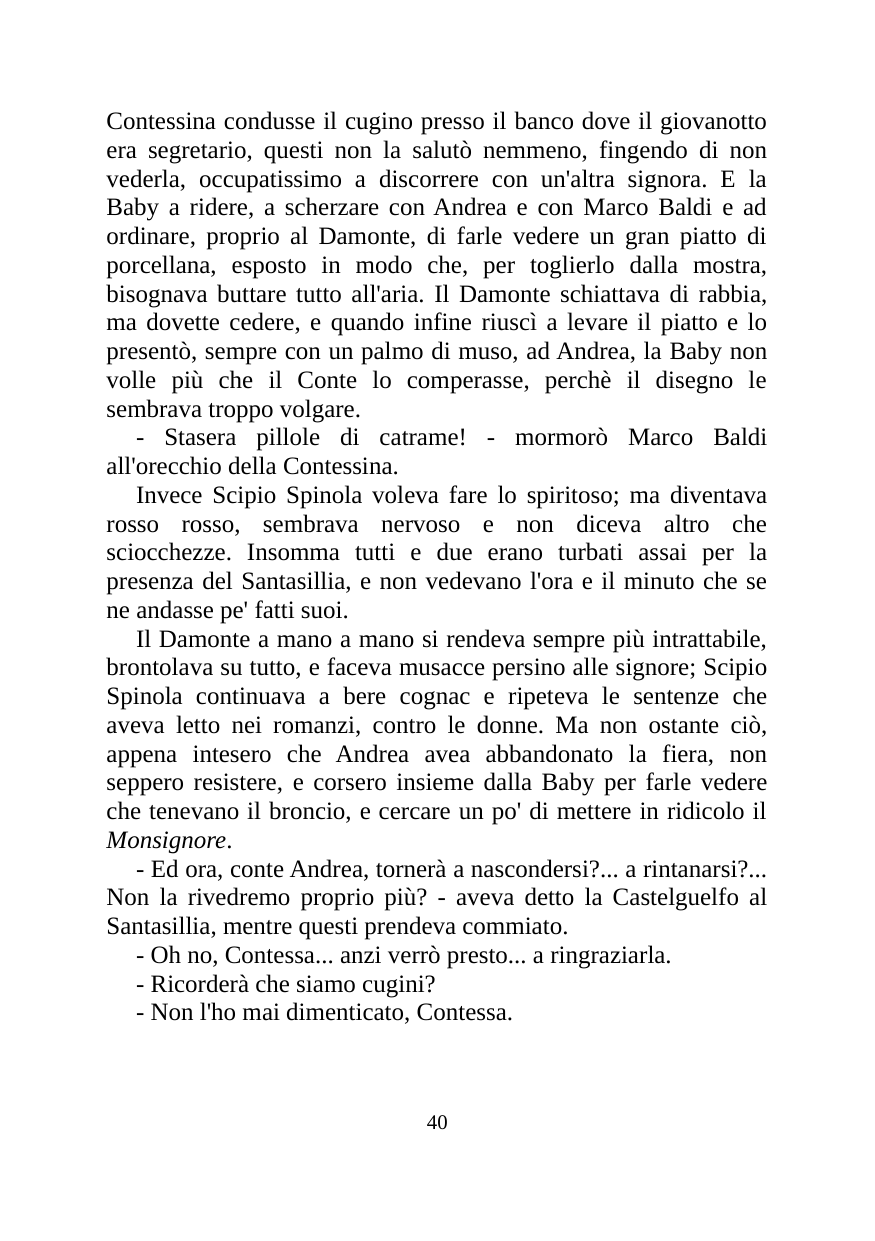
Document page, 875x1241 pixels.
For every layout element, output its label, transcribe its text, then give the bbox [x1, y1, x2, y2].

text Invece Scipio Spinola voleva fare lo spiritoso; ma diventava rosso rosso, sembrava nervoso e non diceva altro che sciocchezze. Insomma tutti e due erano turbati assai per la presenza del Santasillia, e non vedevano l'ora e il minuto che se ne andasse pe' fatti suoi. [106, 480, 768, 624]
text - Ricorderà che siamo cugini? [106, 969, 768, 997]
text - Non l'ho mai dimenticato, Contessa. [106, 997, 768, 1026]
text Contessina condusse il cugino presso il banco dove il giovanotto era segretario, questi non la salutò nemmeno, fingendo di non vederla, occupatissimo a discorrere con un'altra signora. E la Baby a ridere, a scherzare con Andrea e con Marco Baldi e ad ordinare, proprio al Damonte, di farle vedere un gran piatto di porcellana, esposto in modo che, per toglierlo dalla mostra, bisognava buttare tutto all'aria. Il Damonte schiattava di rabbia, ma dovette cedere, e quando infine riuscì a levare il piatto e lo presentò, sempre con un palmo di muso, ad Andrea, la Baby non volle più che il Conte lo comperasse, perchè il disegno le sembrava troppo volgare. [106, 106, 768, 422]
text - Oh no, Contessa... anzi verrò presto... a ringraziarla. [106, 940, 768, 969]
text - Stasera pillole di catrame! - mormorò Marco Baldi all'orecchio della Contessina. [106, 422, 768, 480]
text Il Damonte a mano a mano si rendeva sempre più intrattabile, brontolava su tutto, e faceva musacce persino alle signore; Scipio Spinola continuava a bere cognac e ripeteva le sentenze che aveva letto nei romanzi, contro le donne. Ma non ostante ciò, appena intesero che Andrea avea abbandonato la fiera, non seppero resistere, e corsero insieme dalla Baby per farle vedere che tenevano il broncio, e cercare un po' di mettere in ridicolo il Monsignore. [106, 624, 768, 854]
text - Ed ora, conte Andrea, tornerà a nascondersi?... a rintanarsi?... Non la rivedremo proprio più? - aveva detto la Castelguelfo al Santasillia, mentre questi prendeva commiato. [106, 854, 768, 940]
